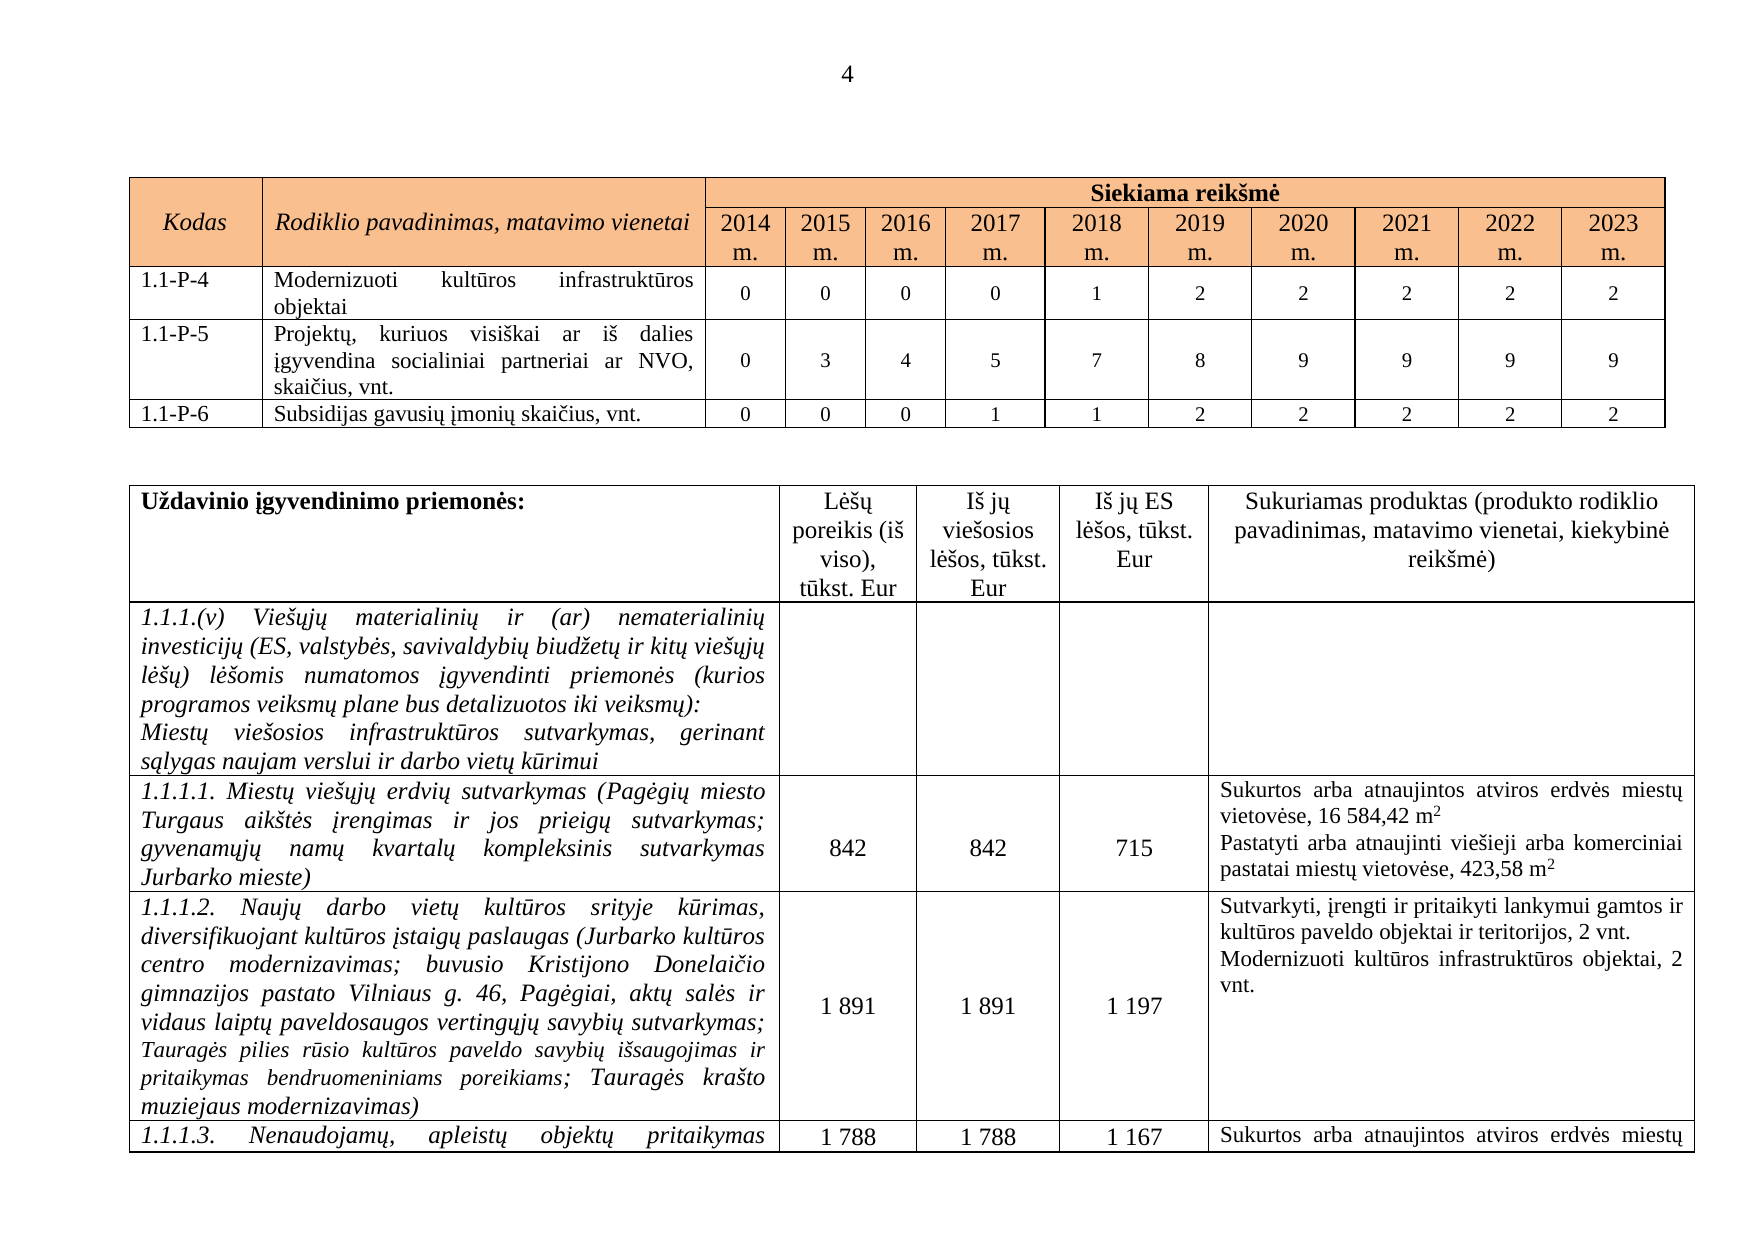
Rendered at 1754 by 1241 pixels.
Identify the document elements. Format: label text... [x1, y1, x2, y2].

table_cell 2017 m. [946, 208, 1044, 266]
table_cell 2 [1562, 400, 1664, 427]
table_cell 1 891 [780, 892, 916, 1119]
table_cell 2 [1459, 400, 1561, 427]
table_header Rodiklio pavadinimas, matavimo vienetai [263, 178, 705, 266]
table_cell 1.1.1.1. Miestų viešųjų erdvių sutvarkymas (Pagėgių miesto Turgaus aikštės įrengimas ir jos prieigų sutvarkymas; gyvenamųjų namų kvartalų kompleksinis sutvarkymas Jurbarko mieste) [130, 776, 779, 891]
table_cell 1 [946, 400, 1044, 427]
table_cell 0 [866, 267, 945, 319]
table_cell 5 [946, 320, 1044, 399]
table_cell 1 197 [1060, 892, 1208, 1119]
table_cell 715 [1060, 776, 1208, 891]
table_cell 842 [780, 776, 916, 891]
table_header Kodas [130, 178, 262, 266]
table_cell 0 [786, 267, 865, 319]
table_cell 0 [706, 400, 785, 427]
table_header Iš jų ES lėšos, tūkst. Eur [1060, 486, 1208, 601]
table_cell [917, 603, 1059, 775]
table_cell 2014 m. [706, 208, 785, 266]
table_cell 9 [1562, 320, 1664, 399]
table_cell 2020 m. [1252, 208, 1354, 266]
table_cell 9 [1252, 320, 1354, 399]
table_cell [1209, 603, 1694, 775]
table_cell 1.1-P-6 [130, 400, 262, 427]
table_cell 2 [1562, 267, 1664, 319]
table_cell 1.1-P-4 [130, 267, 262, 319]
table_cell 1.1-P-5 [130, 320, 262, 399]
table_cell 8 [1149, 320, 1251, 399]
table_cell 1.1.1.3. Nenaudojamų, apleistų objektų pritaikymas [130, 1121, 779, 1151]
table_cell 0 [946, 267, 1044, 319]
table_cell 0 [706, 320, 785, 399]
table_cell 3 [786, 320, 865, 399]
table_cell 842 [917, 776, 1059, 891]
table_cell [1060, 603, 1208, 775]
table_cell 2 [1252, 267, 1354, 319]
table_header Lėšų poreikis (iš viso), tūkst. Eur [780, 486, 916, 601]
table_cell 0 [706, 267, 785, 319]
table_cell Sutvarkyti, įrengti ir pritaikyti lankymui gamtos ir kultūros paveldo objektai ir teritorijos, 2 vnt. Modernizuoti kultūros infrastruktūros objektai, 2 vnt. [1209, 892, 1694, 1119]
table_cell 1 788 [780, 1121, 916, 1151]
table_cell 9 [1356, 320, 1458, 399]
table_cell Sukurtos arba atnaujintos atviros erdvės miestų vietovėse, 16 584,42 m2 Pastatyti arba atnaujinti viešieji arba komerciniai pastatai miestų vietovėse, 423,58 m2 [1209, 776, 1694, 891]
table_cell 2023 m. [1562, 208, 1664, 266]
table_cell 2 [1356, 267, 1458, 319]
table_cell 2 [1356, 400, 1458, 427]
table_cell Modernizuoti kultūros infrastruktūros objektai [263, 267, 705, 319]
table_cell 2 [1149, 267, 1251, 319]
table_cell 2 [1149, 400, 1251, 427]
table_cell Subsidijas gavusių įmonių skaičius, vnt. [263, 400, 705, 427]
table_cell 1 [1046, 400, 1148, 427]
table_cell 2018 m. [1046, 208, 1148, 266]
table_cell 2021 m. [1356, 208, 1458, 266]
table_cell 1 167 [1060, 1121, 1208, 1151]
table_header Sukuriamas produktas (produkto rodiklio pavadinimas, matavimo vienetai, kiekybinė reikšmė) [1209, 486, 1694, 601]
table_cell 1 [1046, 267, 1148, 319]
table_cell 1.1.1.(v) Viešųjų materialinių ir (ar) nematerialinių investicijų (ES, valstybės, savivaldybių biudžetų ir kitų viešųjų lėšų) lėšomis numatomos įgyvendinti priemonės (kurios programos veiksmų plane bus detalizuotos iki veiksmų): Miestų viešosios infrastruktūros sutvarkymas, gerinant sąlygas naujam verslui ir darbo vietų kūrimui [130, 603, 779, 775]
table_cell 2 [1459, 267, 1561, 319]
table_header Iš jų viešosios lėšos, tūkst. Eur [917, 486, 1059, 601]
table_cell 2015 m. [786, 208, 865, 266]
table_cell 2016 m. [866, 208, 945, 266]
table_cell Projektų, kuriuos visiškai ar iš dalies įgyvendina socialiniai partneriai ar NVO, skaičius, vnt. [263, 320, 705, 399]
table_cell Sukurtos arba atnaujintos atviros erdvės miestų [1209, 1121, 1694, 1151]
table_cell 1 891 [917, 892, 1059, 1119]
table_cell 2 [1252, 400, 1354, 427]
table_header Uždavinio įgyvendinimo priemonės: [130, 486, 779, 601]
table_cell 4 [866, 320, 945, 399]
table_cell 0 [786, 400, 865, 427]
table_header Siekiama reikšmė [706, 178, 1664, 207]
table_cell 1.1.1.2. Naujų darbo vietų kultūros srityje kūrimas, diversifikuojant kultūros įstaigų paslaugas (Jurbarko kultūros centro modernizavimas; buvusio Kristijono Donelaičio gimnazijos pastato Vilniaus g. 46, Pagėgiai, aktų salės ir vidaus laiptų paveldosaugos vertingųjų savybių sutvarkymas; Tauragės pilies rūsio kultūros paveldo savybių išsaugojimas ir pritaikymas bendruomeniniams poreikiams; Tauragės krašto muziejaus modernizavimas) [130, 892, 779, 1119]
table_cell 1 788 [917, 1121, 1059, 1151]
table_cell 7 [1046, 320, 1148, 399]
table_cell 2022 m. [1459, 208, 1561, 266]
table_cell 9 [1459, 320, 1561, 399]
table_cell 0 [866, 400, 945, 427]
table_cell 2019 m. [1149, 208, 1251, 266]
table_cell [780, 603, 916, 775]
